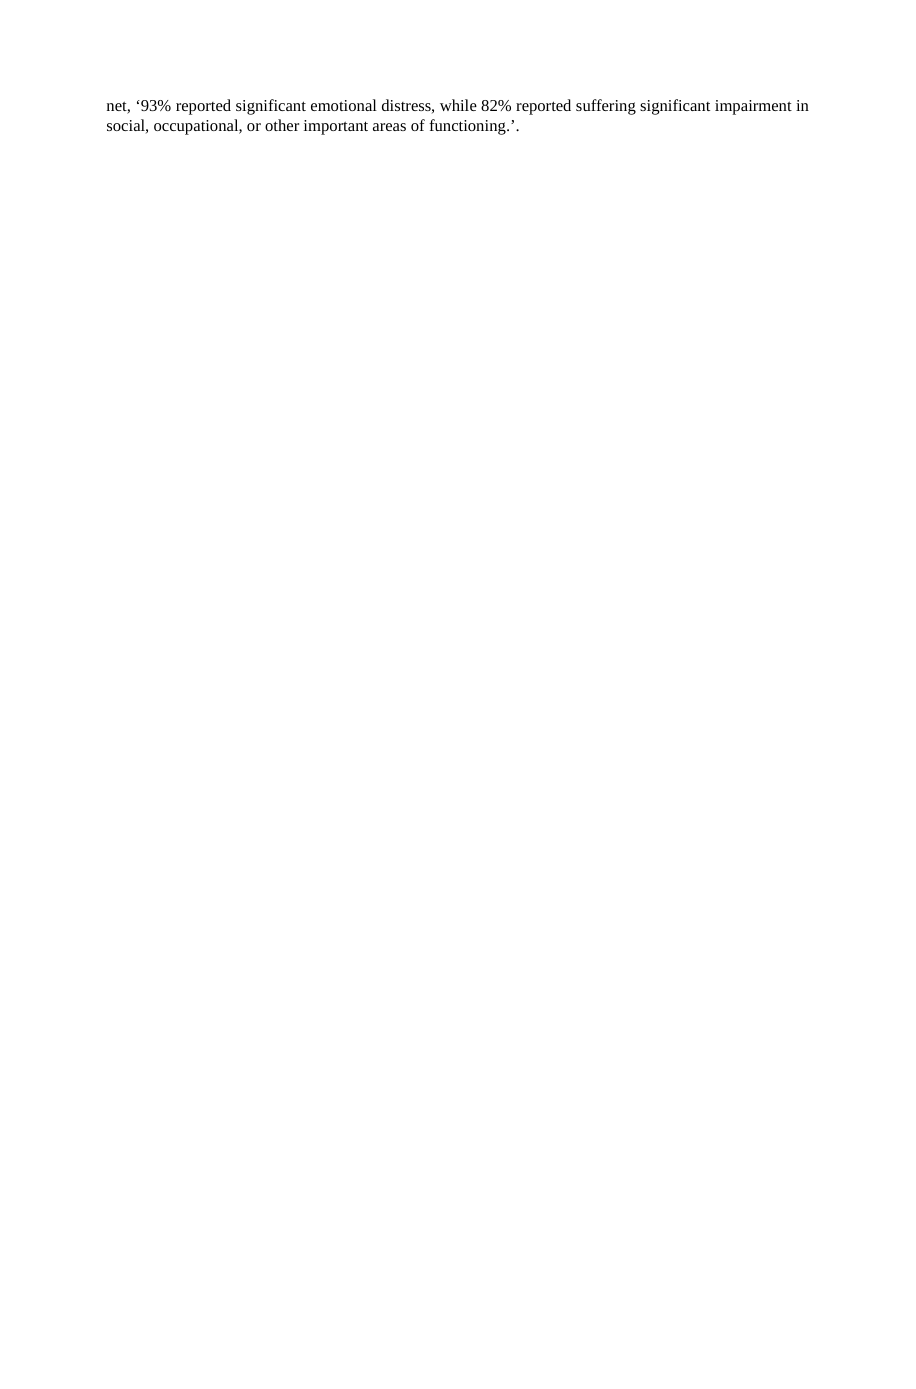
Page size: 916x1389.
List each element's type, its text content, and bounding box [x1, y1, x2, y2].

text net, ‘93% reported significant emotional distress, while 82% reported suffering significant impairment in social, occupational, or other important areas of functioning.’. [106, 96, 810, 135]
